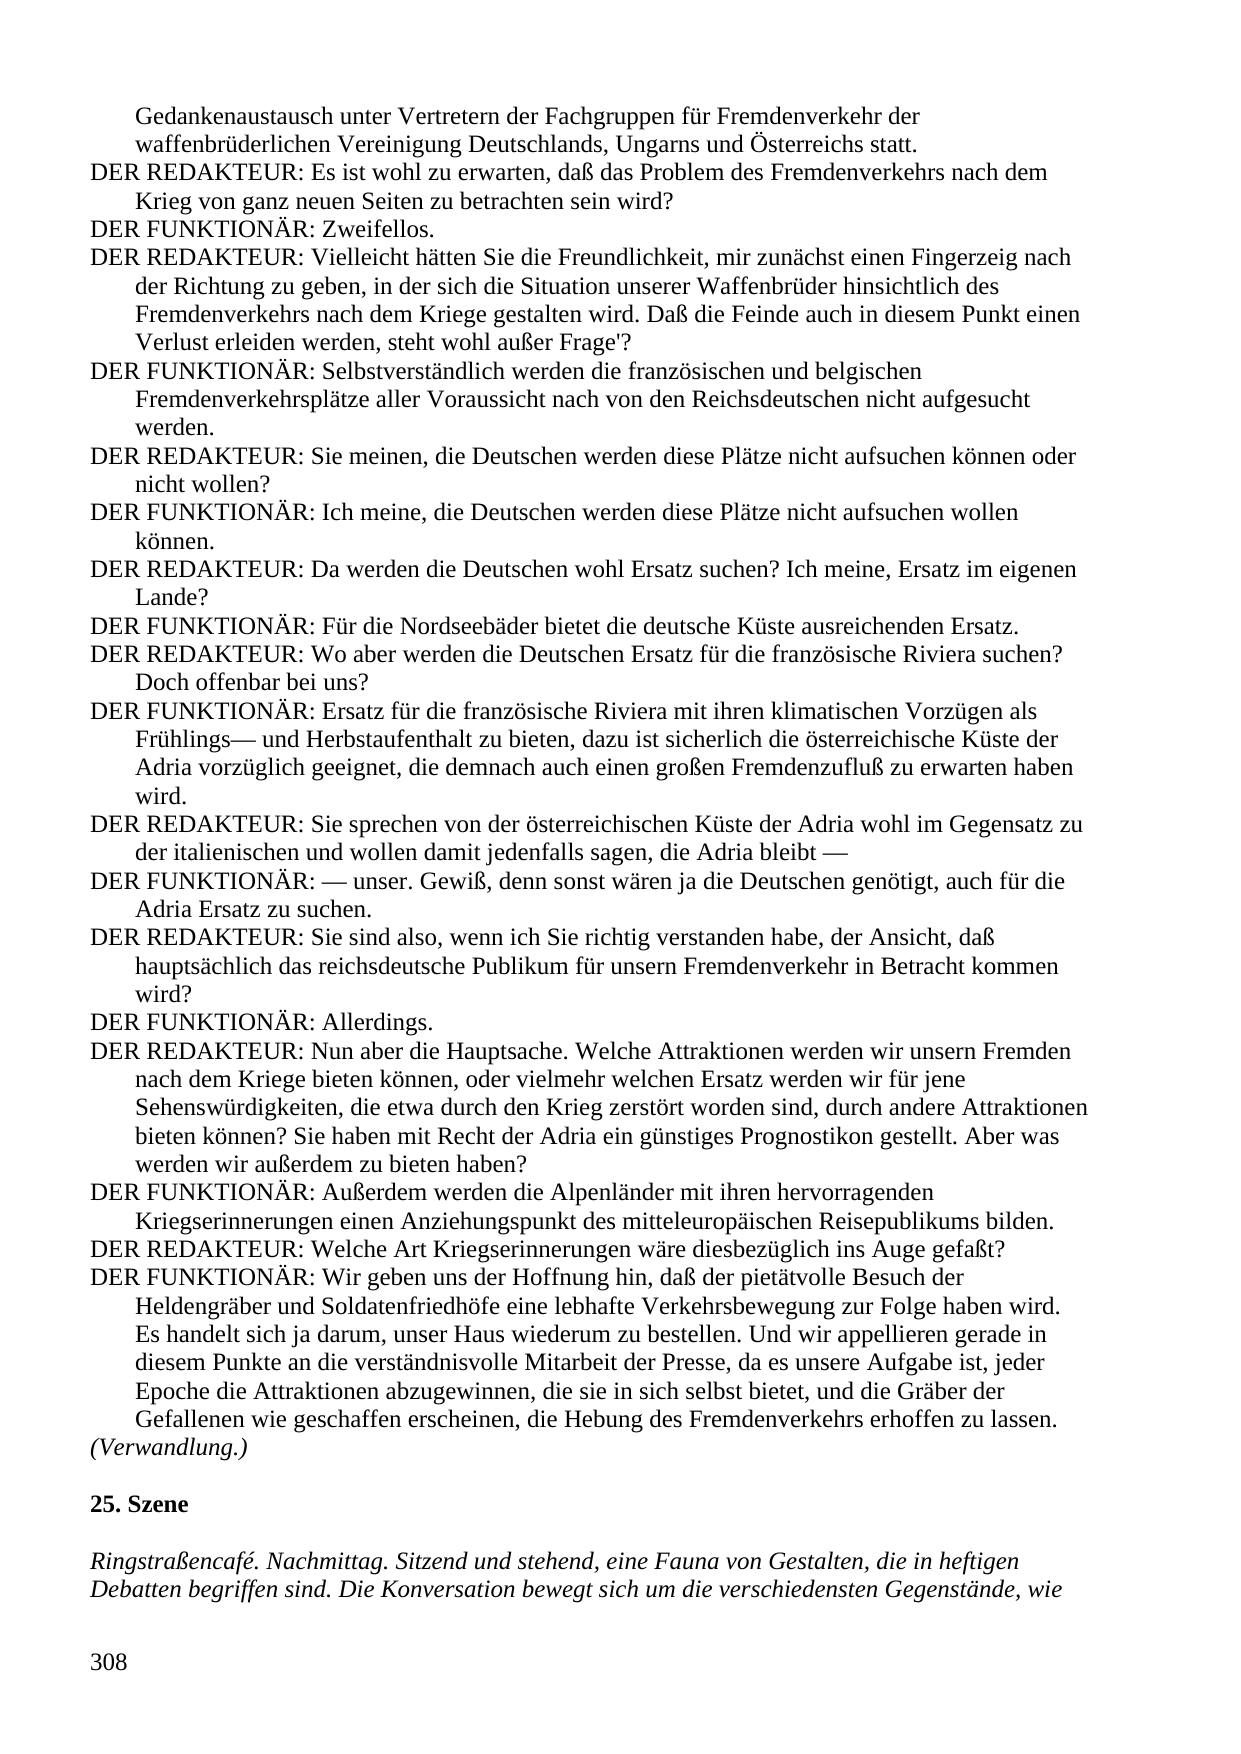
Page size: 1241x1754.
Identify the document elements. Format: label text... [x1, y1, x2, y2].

text DER REDAKTEUR: Welche Art Kriegserinnerungen wäre diesbezüglich ins Auge gefaßt? [90, 1234, 1091, 1263]
text DER REDAKTEUR: Vielleicht hätten Sie die Freundlichkeit, mir zunächst einen Fingerzeig nach der Richtung zu geben, in der sich die Situation unserer Waffenbrüder hinsichtlich des Fremdenverkehrs nach dem Kriege gestalten wird. Daß die Feinde auch in diesem Punkt einen Verlust erleiden werden, steht wohl außer Frage'? [90, 243, 1091, 356]
text Gedankenaustausch unter Vertretern der Fachgruppen für Fremdenverkehr der waffenbrüderlichen Vereinigung Deutschlands, Ungarns und Österreichs statt. [90, 75, 1091, 158]
text DER REDAKTEUR: Da werden die Deutschen wohl Ersatz suchen? Ich meine, Ersatz im eigenen Lande? [90, 554, 1091, 611]
text DER FUNKTIONÄR: Wir geben uns der Hoffnung hin, daß der pietätvolle Besuch der Heldengräber und Soldatenfriedhöfe eine lebhafte Verkehrsbewegung zur Folge haben wird. Es handelt sich ja darum, unser Haus wiederum zu bestellen. Und wir appellieren gerade in diesem Punkte an die verständnisvolle Mitarbeit der Presse, da es unsere Aufgabe ist, jeder Epoche die Attraktionen abzugewinnen, die sie in sich selbst bietet, und die Gräber der Gefallenen wie geschaffen erscheinen, die Hebung des Fremdenverkehrs erhoffen zu lassen. [90, 1263, 1091, 1433]
text DER FUNKTIONÄR: Für die Nordseebäder bietet die deutsche Küste ausreichenden Ersatz. [90, 611, 1091, 639]
text Ringstraßencafé. Nachmittag. Sitzend und stehend, eine Fauna von Gestalten, die in heftigen Debatten begriffen sind. Die Konversation bewegt sich um die verschiedensten Gegenstände, wie [90, 1546, 1091, 1603]
text DER FUNKTIONÄR: Zweifellos. [90, 214, 1091, 243]
text DER REDAKTEUR: Wo aber werden die Deutschen Ersatz für die französische Riviera suchen? Doch offenbar bei uns? [90, 639, 1091, 696]
text DER FUNKTIONÄR: Ich meine, die Deutschen werden diese Plätze nicht aufsuchen wollen können. [90, 498, 1091, 554]
text DER FUNKTIONÄR: — unser. Gewiß, denn sonst wären ja die Deutschen genötigt, auch für die Adria Ersatz zu suchen. [90, 866, 1091, 923]
text DER REDAKTEUR: Sie sprechen von der österreichischen Küste der Adria wohl im Gegensatz zu der italienischen und wollen damit jedenfalls sagen, die Adria bleibt — [90, 809, 1091, 866]
text 25. Szene [90, 1489, 1091, 1518]
text (Verwandlung.) [90, 1433, 1091, 1461]
text DER REDAKTEUR: Sie sind also, wenn ich Sie richtig verstanden habe, der Ansicht, daß hauptsächlich das reichsdeutsche Publikum für unsern Fremdenverkehr in Betracht kommen wird? [90, 923, 1091, 1008]
text DER FUNKTIONÄR: Ersatz für die französische Riviera mit ihren klimatischen Vorzügen als Frühlings— und Herbstaufenthalt zu bieten, dazu ist sicherlich die österreichische Küste der Adria vorzüglich geeignet, die demnach auch einen großen Fremdenzufluß zu erwarten haben wird. [90, 696, 1091, 809]
text DER REDAKTEUR: Nun aber die Hauptsache. Welche Attraktionen werden wir unsern Fremden nach dem Kriege bieten können, oder vielmehr welchen Ersatz werden wir für jene Sehenswürdigkeiten, die etwa durch den Krieg zerstört worden sind, durch andere Attraktionen bieten können? Sie haben mit Recht der Adria ein günstiges Prognostikon gestellt. Aber was werden wir außerdem zu bieten haben? [90, 1036, 1091, 1178]
text DER REDAKTEUR: Es ist wohl zu erwarten, daß das Problem des Fremdenverkehrs nach dem Krieg von ganz neuen Seiten zu betrachten sein wird? [90, 158, 1091, 214]
text DER REDAKTEUR: Sie meinen, die Deutschen werden diese Plätze nicht aufsuchen können oder nicht wollen? [90, 441, 1091, 498]
text DER FUNKTIONÄR: Allerdings. [90, 1008, 1091, 1036]
text DER FUNKTIONÄR: Selbstverständlich werden die französischen und belgischen Fremdenverkehrsplätze aller Voraussicht nach von den Reichsdeutschen nicht aufgesucht werden. [90, 356, 1091, 441]
text DER FUNKTIONÄR: Außerdem werden die Alpenländer mit ihren hervorragenden Kriegserinnerungen einen Anziehungspunkt des mitteleuropäischen Reisepublikums bilden. [90, 1178, 1091, 1234]
